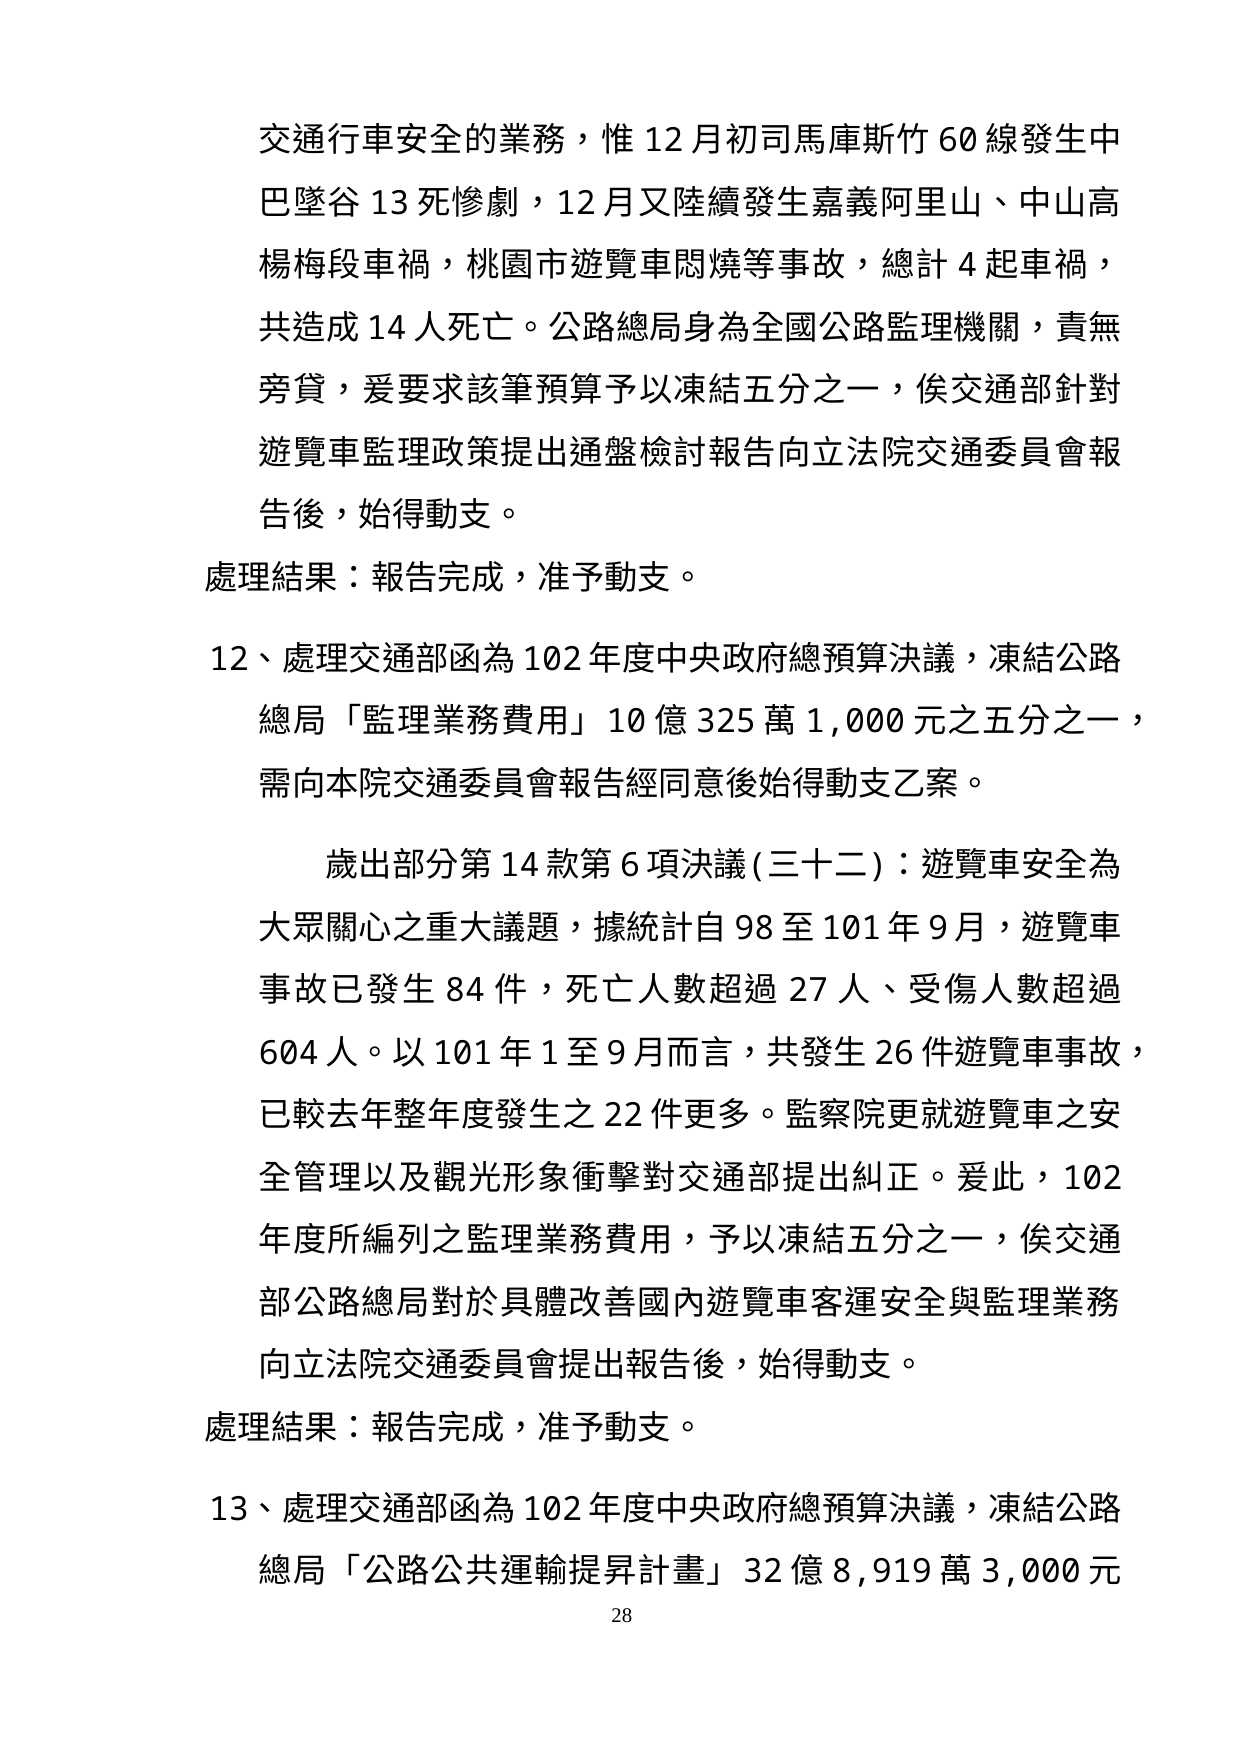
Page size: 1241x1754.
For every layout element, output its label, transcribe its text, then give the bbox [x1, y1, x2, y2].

text 處理結果：報告完成，准予動支。 [121, 1383, 1122, 1446]
text 處理結果：報告完成，准予動支。 [121, 533, 1122, 596]
text 交通行車安全的業務，惟12月初司馬庫斯竹60線發生中巴墜谷13死慘劇，12月又陸續發生嘉義阿里山、中山高楊梅段車禍，桃園市遊覽車悶燒等事故，總計4起車禍，共造成14人死亡。公路總局身為全國公路監理機關，責無旁貸，爰要求該筆預算予以凍結五分之一，俟交通部針對遊覽車監理政策提出通盤檢討報告向立法院交通委員會報告後，始得動支。 [258, 96, 1122, 533]
text 歲出部分第14款第6項決議(三十二)：遊覽車安全為大眾關心之重大議題，據統計自98至101年9月，遊覽車事故已發生84件，死亡人數超過27人、受傷人數超過604人。以101年1至9月而言，共發生26件遊覽車事故，已較去年整年度發生之22件更多。監察院更就遊覽車之安全管理以及觀光形象衝擊對交通部提出糾正。爰此，102年度所編列之監理業務費用，予以凍結五分之一，俟交通部公路總局對於具體改善國內遊覽車客運安全與監理業務，向立法院交通委員會提出報告後，始得動支。 [258, 821, 1122, 1383]
text 13、處理交通部函為102年度中央政府總預算決議，凍結公路總局「公路公共運輸提昇計畫」32億8,919萬3,000元 [208, 1464, 1122, 1589]
text 12、處理交通部函為102年度中央政府總預算決議，凍結公路總局「監理業務費用」10億325萬1,000元之五分之一，需向本院交通委員會報告經同意後始得動支乙案。 [208, 614, 1122, 802]
